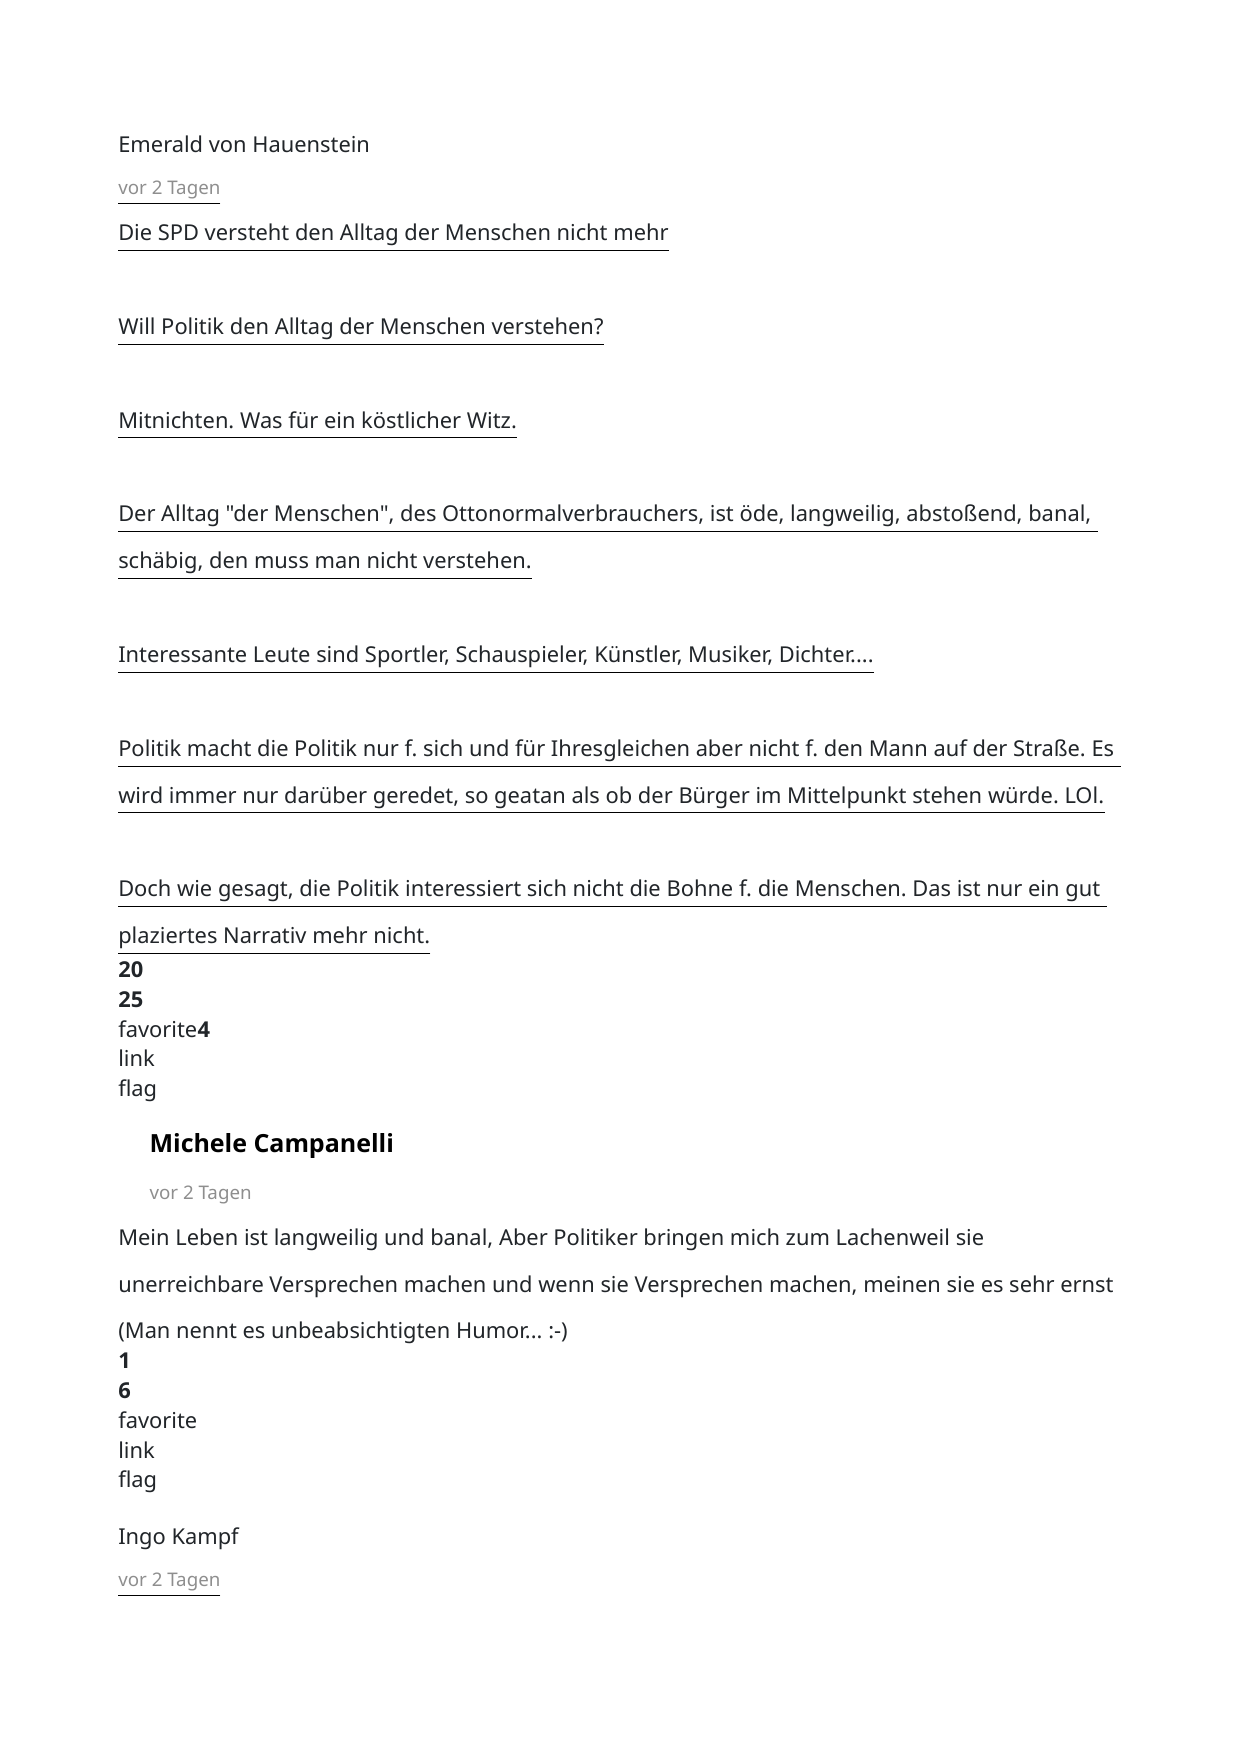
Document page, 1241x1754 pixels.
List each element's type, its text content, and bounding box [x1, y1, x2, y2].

text Michele Campanelli [149, 1119, 1114, 1159]
text 20 [118, 954, 1122, 984]
text favorite [118, 1405, 1122, 1434]
text link [118, 1434, 1122, 1464]
text Die SPD versteht den Alltag der Menschen nicht mehr Will Politik den Alltag der Menschen verstehen? Mitnichten. Was für ein köstlicher Witz. Der Alltag "der Menschen", des Ottonormalverbrauchers, ist öde, langweilig, abstoßend, banal, schäbig, den muss man nicht verstehen. Interessante Leute sind Sportler, Schauspieler, Künstler, Musiker, Dichter.... Politik macht die Politik nur f. sich und für Ihresgleichen aber nicht f. den Mann auf der Straße. Es wird immer nur darüber geredet, so geatan als ob der Bürger im Mittelpunkt stehen würde. LOl. Doch wie gesagt, die Politik interessiert sich nicht die Bohne f. die Menschen. Das ist nur ein gut plaziertes Narrativ mehr nicht. [118, 204, 1122, 954]
text flag [118, 1464, 1122, 1494]
text 6 [118, 1375, 1122, 1405]
text vor 2 Tagen [118, 174, 1122, 204]
text Emerald von Hauenstein [118, 118, 1114, 159]
text 25 [118, 984, 1122, 1014]
text flag [118, 1073, 1122, 1103]
text vor 2 Tagen [118, 1566, 1122, 1596]
text 1 [118, 1345, 1122, 1375]
text Ingo Kampf [118, 1510, 1114, 1550]
text vor 2 Tagen [149, 1175, 1122, 1204]
text Mein Leben ist langweilig und banal, Aber Politiker bringen mich zum Lachenweil sie unerreichbare Versprechen machen und wenn sie Versprechen machen, meinen sie es sehr ernst (Man nennt es unbeabsichtigten Humor... :-) [118, 1204, 1122, 1345]
text link [118, 1043, 1122, 1073]
text favorite4 [118, 1014, 1122, 1043]
